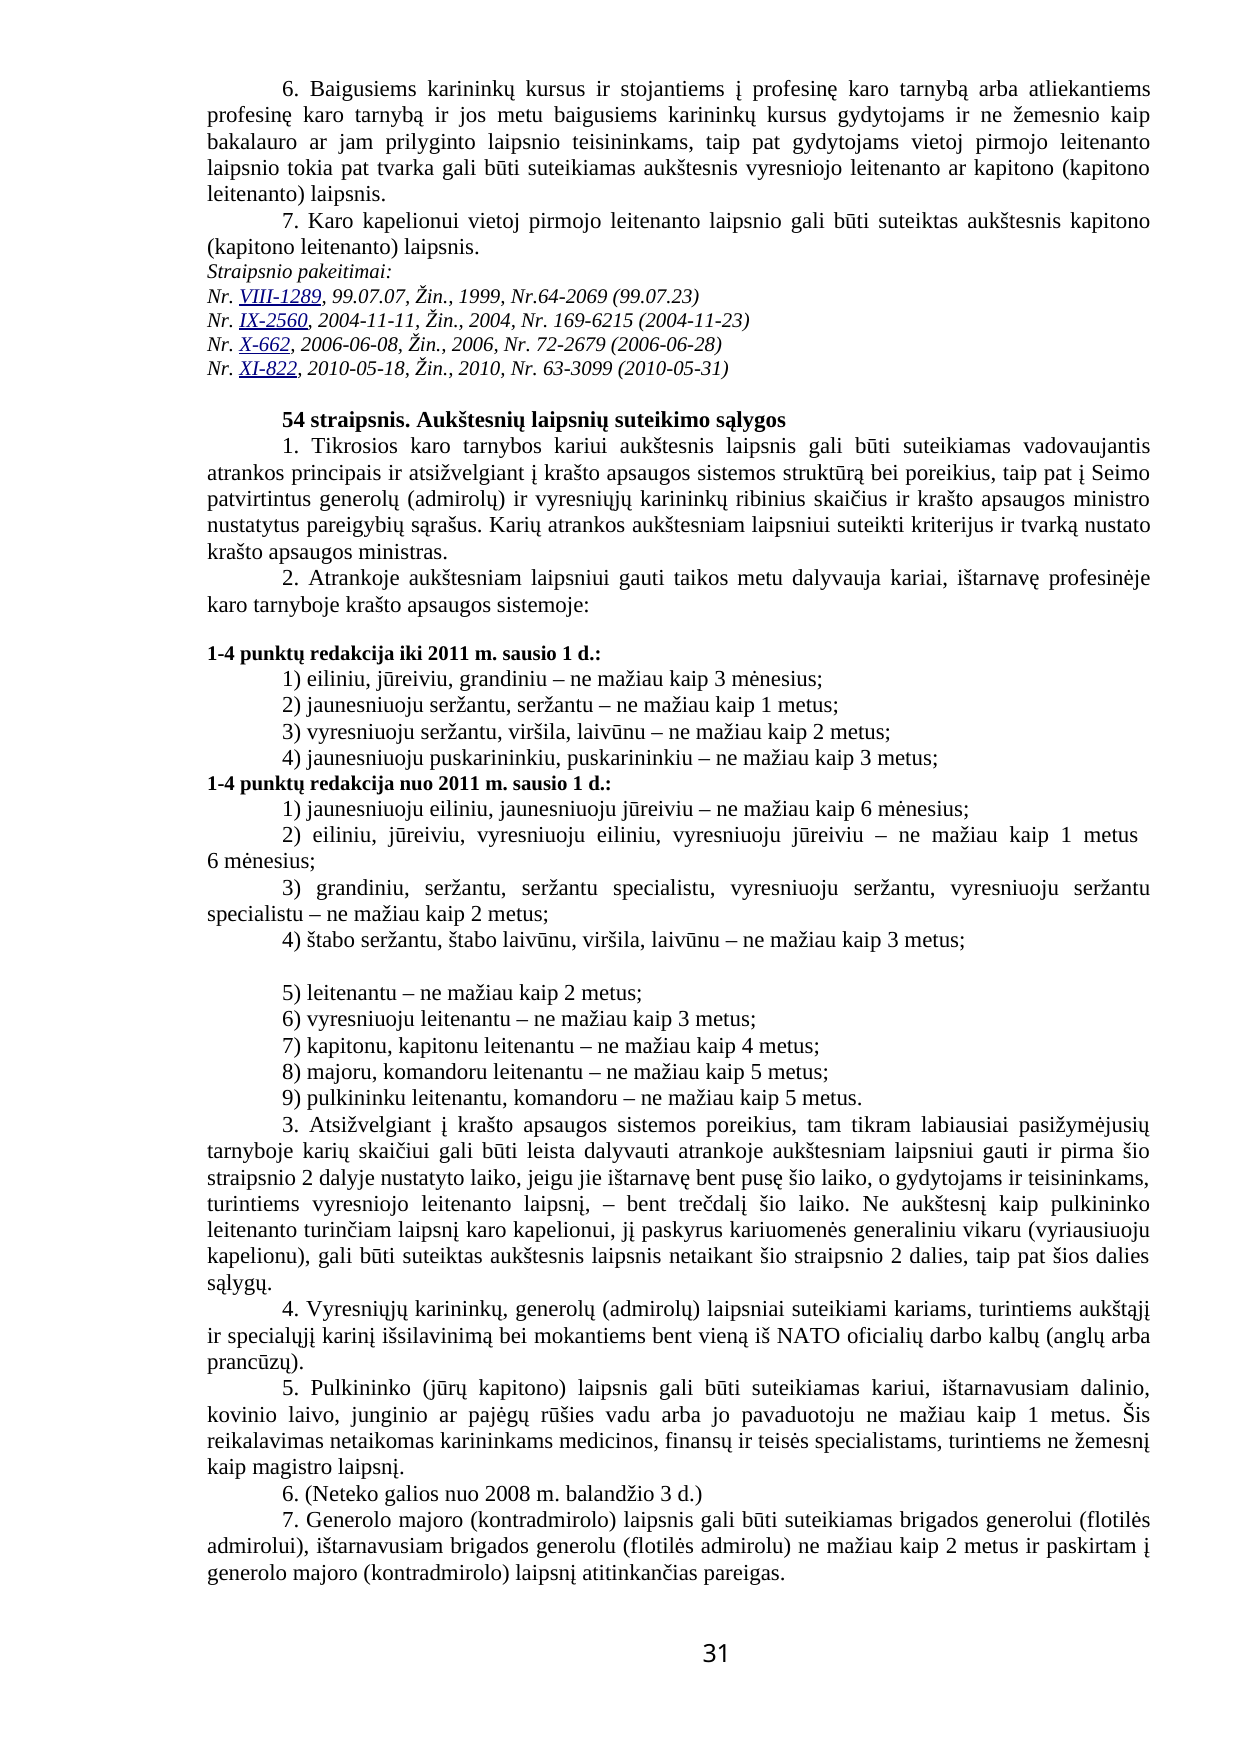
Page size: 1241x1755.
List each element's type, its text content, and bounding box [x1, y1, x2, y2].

text 6) vyresniuoju leitenantu – ne mažiau kaip 3 metus; [207, 1005, 1152, 1032]
text 5. Pulkininko (jūrų kapitono) laipsnis gali būti suteikiamas kariui, ištarnavusiam dalinio, kovinio laivo, junginio ar pajėgų rūšies vadu arba jo pavaduotoju ne mažiau kaip 1 metus. Šis reikalavimas netaikomas karininkams medicinos, finansų ir teisės specialistams, turintiems ne žemesnį kaip magistro laipsnį. [207, 1374, 1152, 1480]
text Nr. VIII-1289, 99.07.07, Žin., 1999, Nr.64-2069 (99.07.23) [207, 283, 1152, 308]
text 1-4 punktų redakcija nuo 2011 m. sausio 1 d.: [207, 771, 1152, 794]
text 9) pulkininku leitenantu, komandoru – ne mažiau kaip 5 metus. [207, 1084, 1152, 1111]
text 4. Vyresniųjų karininkų, generolų (admirolų) laipsniai suteikiami kariams, turintiems aukštąjį ir specialųjį karinį išsilavinimą bei mokantiems bent vieną iš NATO oficialių darbo kalbų (anglų arba prancūzų). [207, 1295, 1152, 1374]
text 3. Atsižvelgiant į krašto apsaugos sistemos poreikius, tam tikram labiausiai pasižymėjusių tarnyboje karių skaičiui gali būti leista dalyvauti atrankoje aukštesniam laipsniui gauti ir pirma šio straipsnio 2 dalyje nustatyto laiko, jeigu jie ištarnavę bent pusę šio laiko, o gydytojams ir teisininkams, turintiems vyresniojo leitenanto laipsnį, – bent trečdalį šio laiko. Ne aukštesnį kaip pulkininko leitenanto turinčiam laipsnį karo kapelionui, jį paskyrus kariuomenės generaliniu vikaru (vyriausiuoju kapelionu), gali būti suteiktas aukštesnis laipsnis netaikant šio straipsnio 2 dalies, taip pat šios dalies sąlygų. [207, 1111, 1152, 1295]
text Nr. XI-822, 2010-05-18, Žin., 2010, Nr. 63-3099 (2010-05-31) [207, 356, 1152, 380]
text 5) leitenantu – ne mažiau kaip 2 metus; [207, 979, 1152, 1005]
text Nr. IX-2560, 2004-11-11, Žin., 2004, Nr. 169-6215 (2004-11-23) [207, 308, 1152, 332]
text 2) jaunesniuoju seržantu, seržantu – ne mažiau kaip 1 metus; [207, 691, 1152, 718]
text 4) jaunesniuoju puskarininkiu, puskarininkiu – ne mažiau kaip 3 metus; [207, 744, 1152, 771]
text 7. Generolo majoro (kontradmirolo) laipsnis gali būti suteikiamas brigados generolui (flotilės admirolui), ištarnavusiam brigados generolu (flotilės admirolu) ne mažiau kaip 2 metus ir paskirtam į generolo majoro (kontradmirolo) laipsnį atitinkančias pareigas. [207, 1506, 1152, 1585]
text 7) kapitonu, kapitonu leitenantu – ne mažiau kaip 4 metus; [207, 1032, 1152, 1058]
text Straipsnio pakeitimai: [207, 259, 1152, 283]
text 1) jaunesniuoju eiliniu, jaunesniuoju jūreiviu – ne mažiau kaip 6 mėnesius; [207, 794, 1152, 821]
text 8) majoru, komandoru leitenantu – ne mažiau kaip 5 metus; [207, 1058, 1152, 1084]
text 6. Baigusiems karininkų kursus ir stojantiems į profesinę karo tarnybą arba atliekantiems profesinę karo tarnybą ir jos metu baigusiems karininkų kursus gydytojams ir ne žemesnio kaip bakalauro ar jam prilyginto laipsnio teisininkams, taip pat gydytojams vietoj pirmojo leitenanto laipsnio tokia pat tvarka gali būti suteikiamas aukštesnis vyresniojo leitenanto ar kapitono (kapitono leitenanto) laipsnis. [207, 75, 1152, 207]
text 4) štabo seržantu, štabo laivūnu, viršila, laivūnu – ne mažiau kaip 3 metus; [207, 926, 1152, 953]
text 3) vyresniuoju seržantu, viršila, laivūnu – ne mažiau kaip 2 metus; [207, 718, 1152, 744]
text 2) eiliniu, jūreiviu, vyresniuoju eiliniu, vyresniuoju jūreiviu – ne mažiau kaip 1 metus 6 mėnesius; [207, 821, 1152, 874]
text 2. Atrankoje aukštesniam laipsniui gauti taikos metu dalyvauja kariai, ištarnavę profesinėje karo tarnyboje krašto apsaugos sistemoje: [207, 564, 1152, 617]
text 54 straipsnis. Aukštesnių laipsnių suteikimo sąlygos [207, 406, 1152, 432]
text 7. Karo kapelionui vietoj pirmojo leitenanto laipsnio gali būti suteiktas aukštesnis kapitono (kapitono leitenanto) laipsnis. [207, 207, 1152, 259]
text 1. Tikrosios karo tarnybos kariui aukštesnis laipsnis gali būti suteikiamas vadovaujantis atrankos principais ir atsižvelgiant į krašto apsaugos sistemos struktūrą bei poreikius, taip pat į Seimo patvirtintus generolų (admirolų) ir vyresniųjų karininkų ribinius skaičius ir krašto apsaugos ministro nustatytus pareigybių sąrašus. Karių atrankos aukštesniam laipsniui suteikti kriterijus ir tvarką nustato krašto apsaugos ministras. [207, 432, 1152, 564]
text Nr. X-662, 2006-06-08, Žin., 2006, Nr. 72-2679 (2006-06-28) [207, 332, 1152, 356]
text 3) grandiniu, seržantu, seržantu specialistu, vyresniuoju seržantu, vyresniuoju seržantu specialistu – ne mažiau kaip 2 metus; [207, 874, 1152, 926]
text 1-4 punktų redakcija iki 2011 m. sausio 1 d.: [207, 641, 1152, 665]
text 1) eiliniu, jūreiviu, grandiniu – ne mažiau kaip 3 mėnesius; [207, 665, 1152, 691]
text 6. (Neteko galios nuo 2008 m. balandžio 3 d.) [207, 1480, 1152, 1506]
